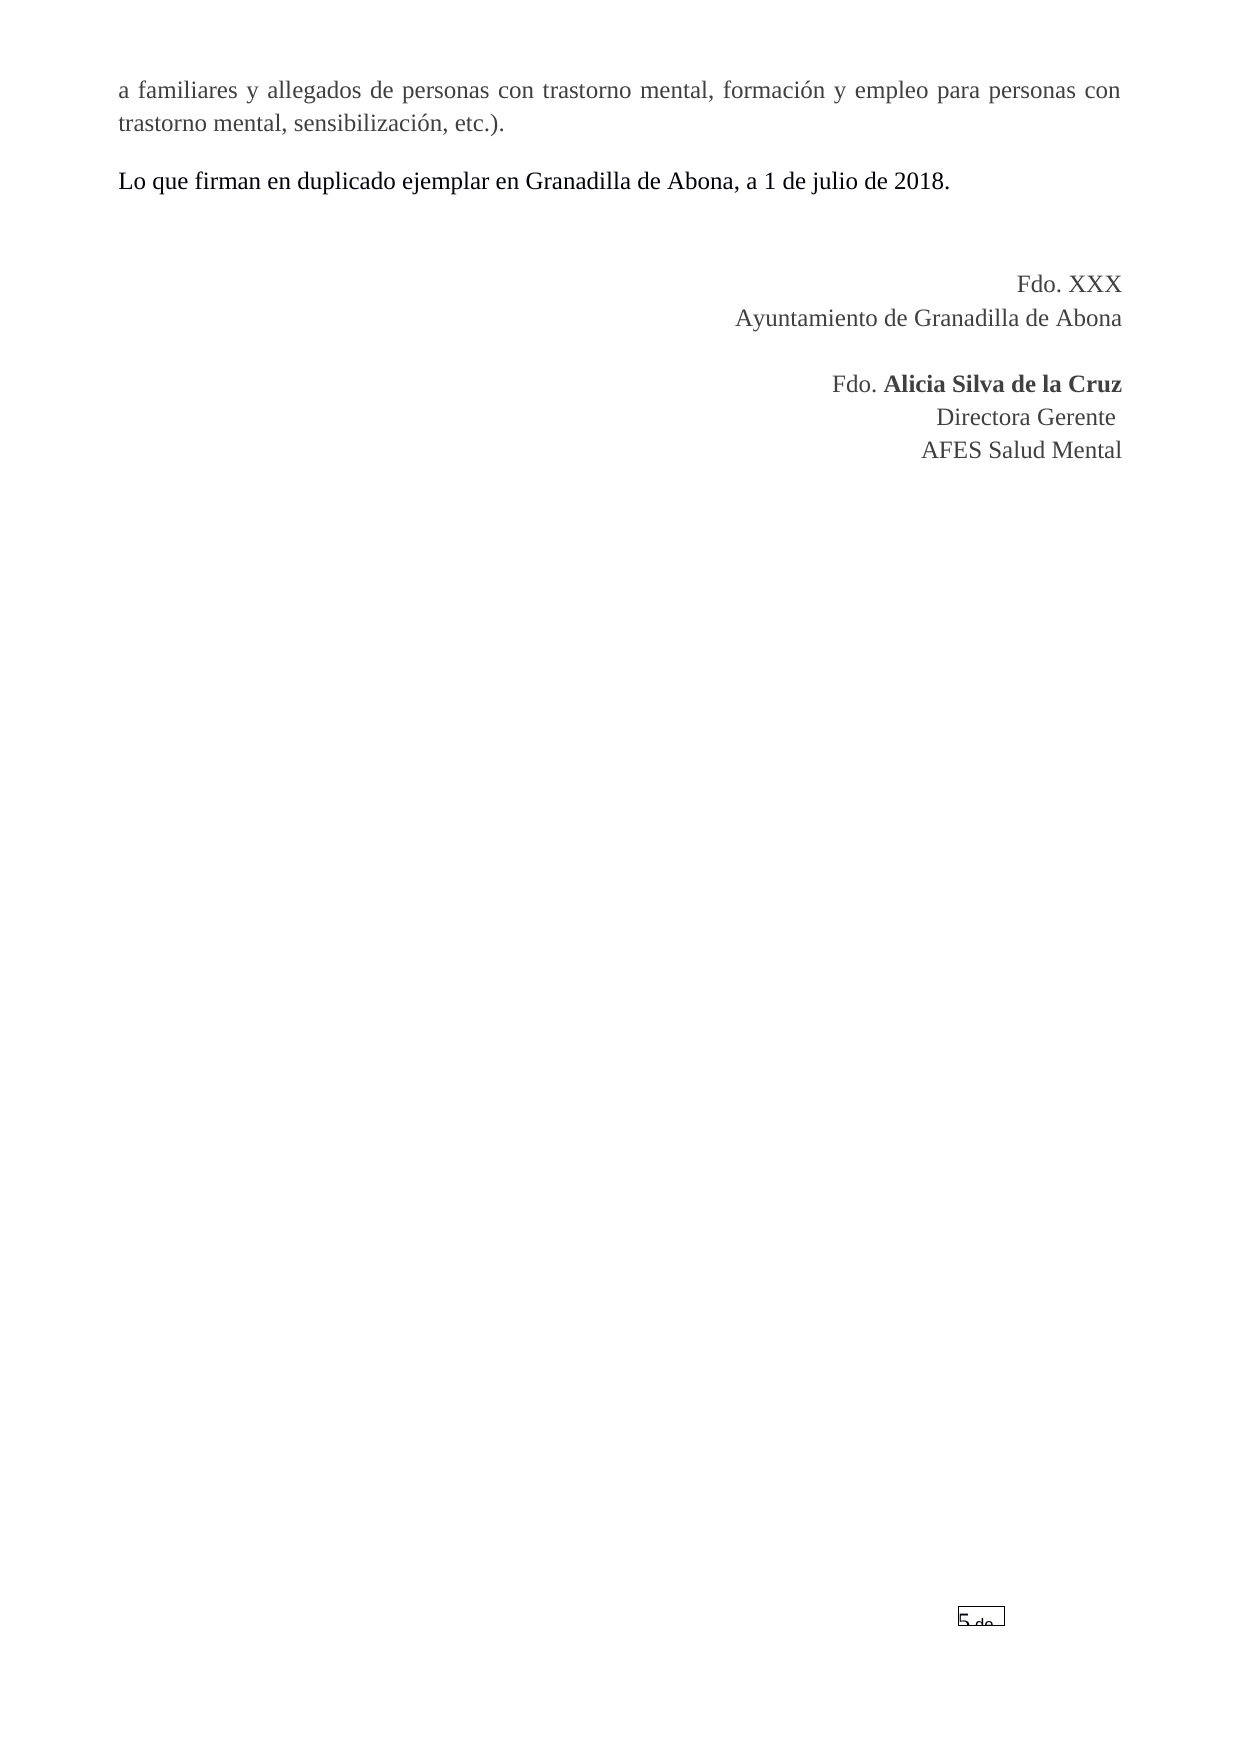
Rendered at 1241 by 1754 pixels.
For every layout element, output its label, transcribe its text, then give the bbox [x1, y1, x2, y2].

text Directora Gerente [118, 402, 1122, 430]
text Fdo. Alicia Silva de la Cruz [118, 369, 1122, 397]
text AFES Salud Mental [118, 435, 1122, 463]
text Ayuntamiento de Granadilla de Abona [118, 303, 1122, 331]
text a familiares y allegados de personas con trastorno mental, formación y empleo para personas con trastorno mental, sensibilización, etc.). [118, 75, 1122, 137]
text Lo que firman en duplicado ejemplar en Granadilla de Abona, a 1 de julio de 2018. [118, 166, 1122, 195]
text Fdo. XXX [118, 269, 1122, 298]
